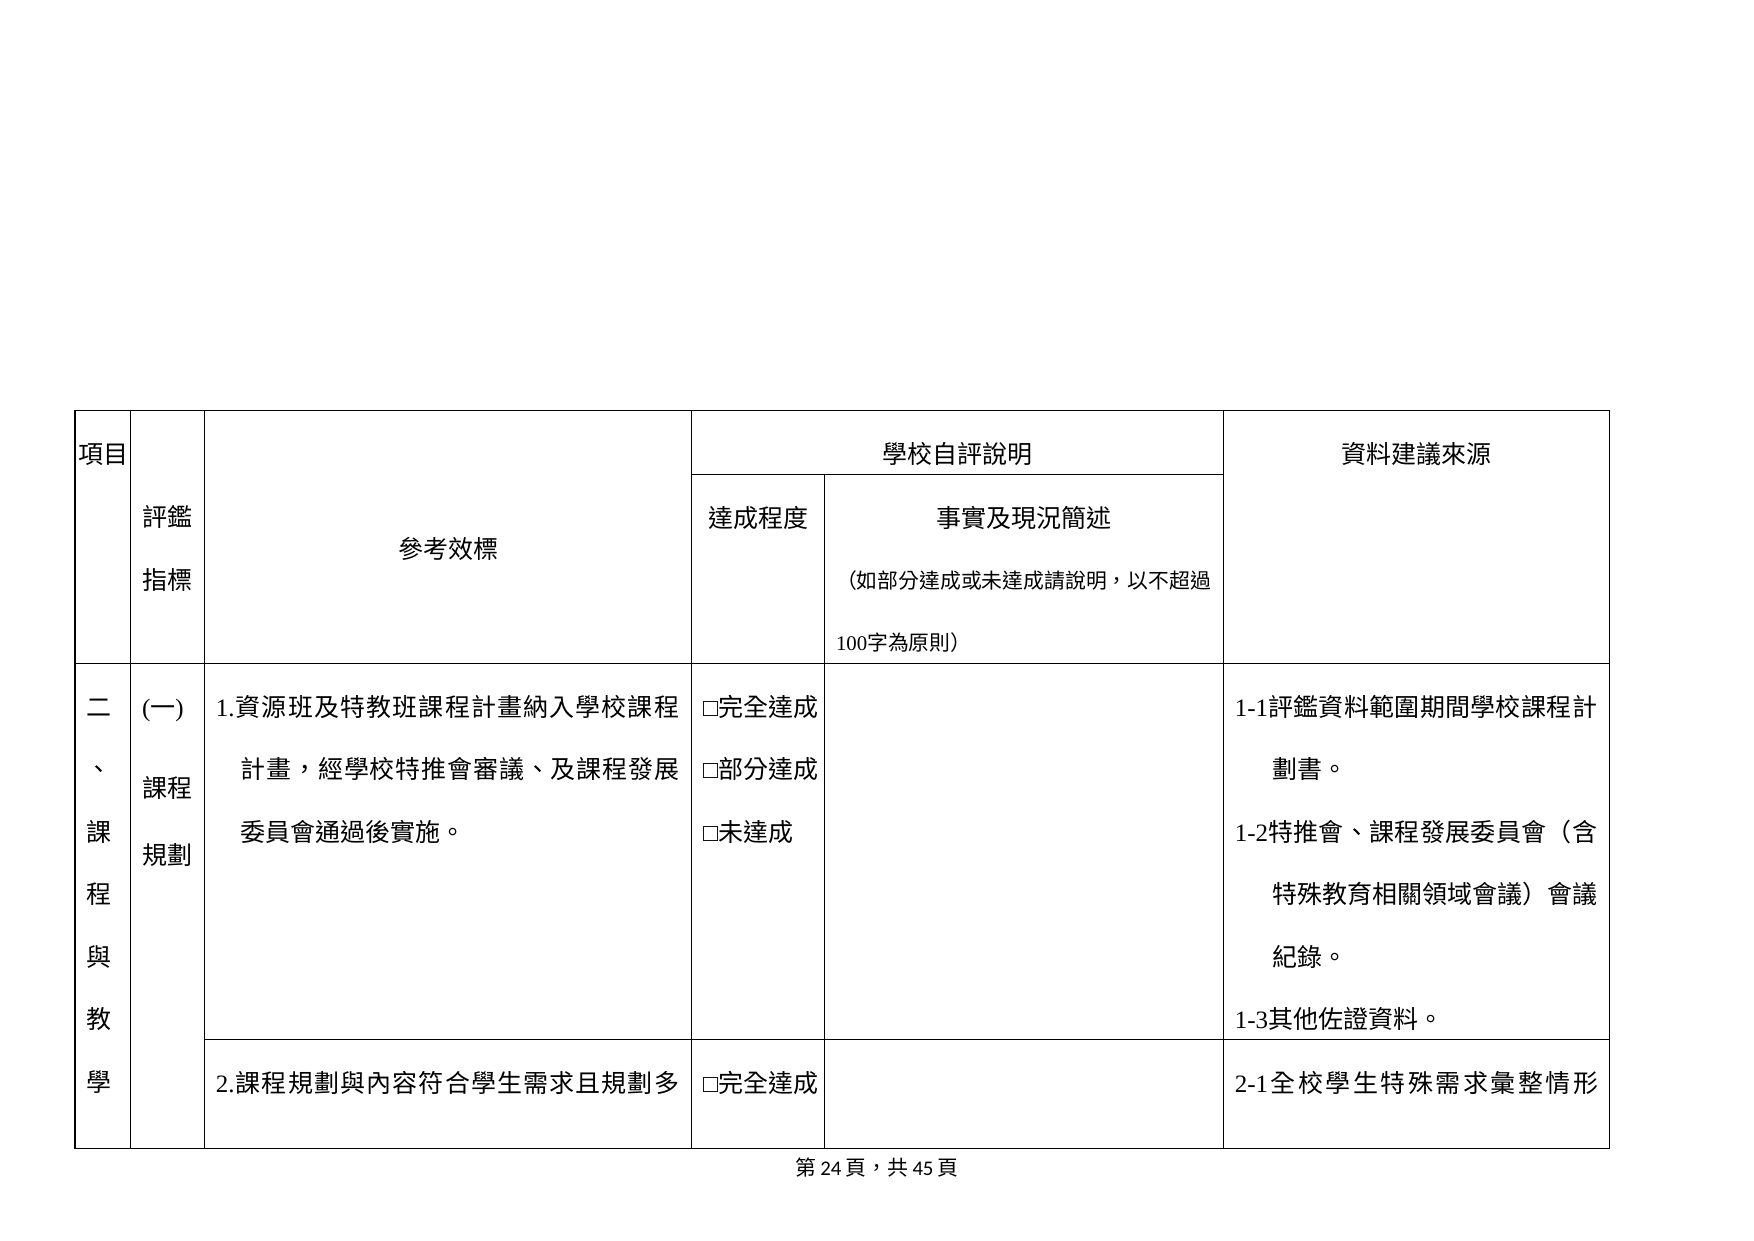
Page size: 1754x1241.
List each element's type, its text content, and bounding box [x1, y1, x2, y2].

table_cell □完全達成 □部分達成 □未達成 [692, 664, 824, 1038]
table_cell 1-1評鑑資料範圍期間學校課程計劃書。 1-2特推會、課程發展委員會（含特殊教育相關領域會議）會議紀錄。 1-3其他佐證資料。 [1224, 664, 1609, 1038]
table_header 資料建議來源 [1224, 411, 1609, 662]
table_cell 2.課程規劃與內容符合學生需求且規劃多 [205, 1040, 691, 1148]
table_cell 達成程度 [692, 475, 824, 662]
table_cell 1.資源班及特教班課程計畫納入學校課程計畫，經學校特推會審議、及課程發展委員會通過後實施。 [205, 664, 691, 1038]
table_header 學校自評說明 [692, 411, 1223, 474]
table_cell 二、課程與教學 [76, 664, 130, 1148]
table_header 項目 [76, 411, 130, 662]
table_cell □完全達成 [692, 1040, 824, 1148]
table_cell 事實及現況簡述 （如部分達成或未達成請說明，以不超過100字為原則） [825, 475, 1223, 662]
table_header 評鑑指標 [131, 411, 204, 662]
table_cell (一) 課程規劃 [131, 664, 204, 1148]
table_header 參考效標 [205, 411, 691, 662]
table_cell [825, 1040, 1223, 1148]
table_cell [825, 664, 1223, 1038]
table_cell 2-1全校學生特殊需求彙整情形 [1224, 1040, 1609, 1148]
